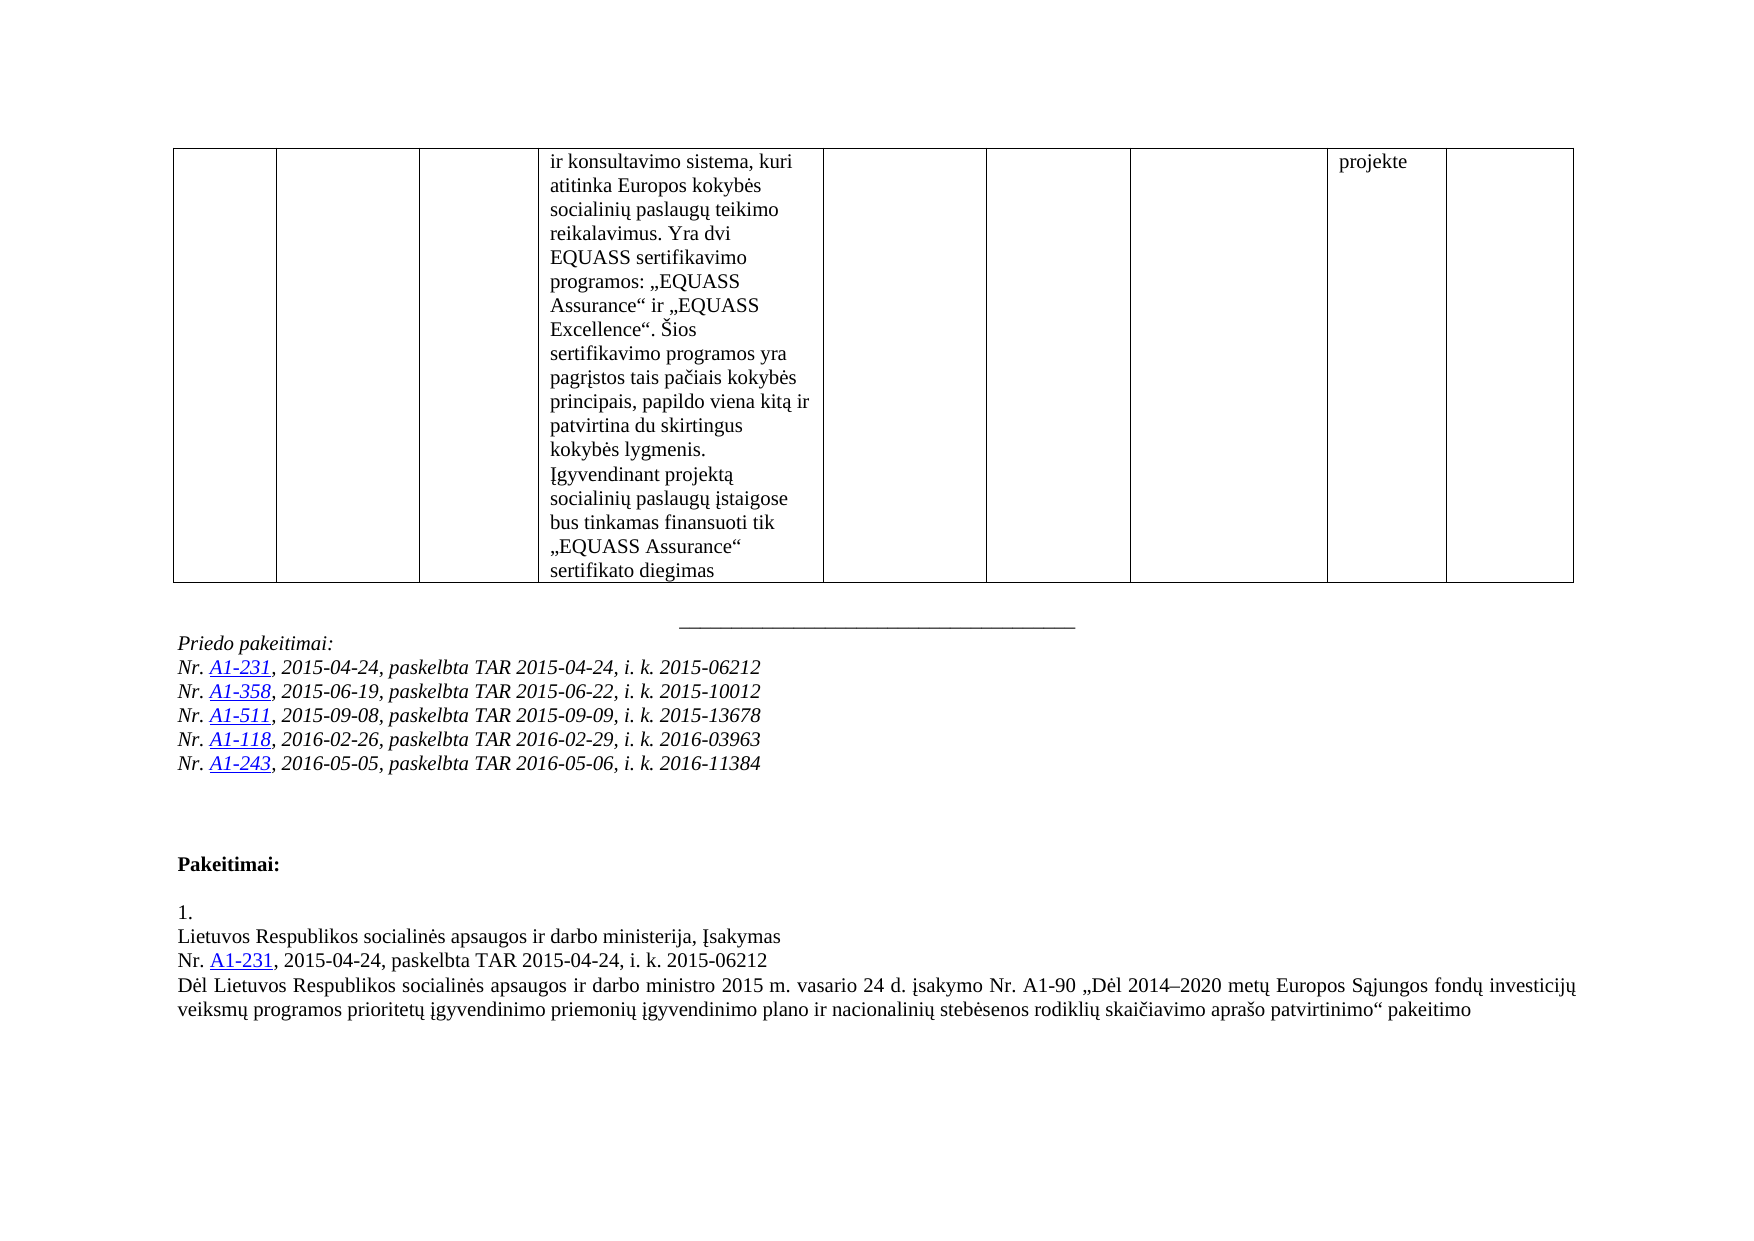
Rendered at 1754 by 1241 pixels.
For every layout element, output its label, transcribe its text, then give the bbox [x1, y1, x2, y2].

table_cell [174, 149, 276, 582]
text Nr. A1-511, 2015-09-08, paskelbta TAR 2015-09-09, i. k. 2015-13678 [177, 703, 1577, 727]
table_cell [987, 149, 1130, 582]
text Nr. A1-118, 2016-02-26, paskelbta TAR 2016-02-29, i. k. 2016-03963 [177, 727, 1577, 751]
text Lietuvos Respublikos socialinės apsaugos ir darbo ministerija, Įsakymas [177, 924, 1577, 948]
table_cell ir konsultavimo sistema, kuri atitinka Europos kokybės socialinių paslaugų teikimo reikalavimus. Yra dvi EQUASS sertifikavimo programos: „EQUASS Assurance“ ir „EQUASS Excellence“. Šios sertifikavimo programos yra pagrįstos tais pačiais kokybės principais, papildo viena kitą ir patvirtina du skirtingus kokybės lygmenis. Įgyvendinant projektą socialinių paslaugų įstaigose bus tinkamas finansuoti tik „EQUASS Assurance“ sertifikato diegimas [539, 149, 823, 582]
text Nr. A1-358, 2015-06-19, paskelbta TAR 2015-06-22, i. k. 2015-10012 [177, 679, 1577, 703]
table_cell projekte [1328, 149, 1446, 582]
text ______________________________________ [177, 607, 1577, 631]
text Priedo pakeitimai: [177, 631, 1577, 655]
text 1. [177, 900, 1577, 924]
text Pakeitimai: [177, 852, 1577, 876]
text Nr. A1-243, 2016-05-05, paskelbta TAR 2016-05-06, i. k. 2016-11384 [177, 751, 1577, 775]
text Nr. A1-231, 2015-04-24, paskelbta TAR 2015-04-24, i. k. 2015-06212 [177, 655, 1577, 679]
table_cell [1131, 149, 1327, 582]
table_cell [824, 149, 986, 582]
table_cell [1447, 149, 1573, 582]
table_cell [420, 149, 538, 582]
table_cell [277, 149, 419, 582]
text Dėl Lietuvos Respublikos socialinės apsaugos ir darbo ministro 2015 m. vasario 24 d. įsakymo Nr. A1-90 „Dėl 2014–2020 metų Europos Sąjungos fondų investicijų veiksmų programos prioritetų įgyvendinimo priemonių įgyvendinimo plano ir nacionalinių stebėsenos rodiklių skaičiavimo aprašo patvirtinimo“ pakeitimo [177, 972, 1577, 1021]
text Nr. A1-231, 2015-04-24, paskelbta TAR 2015-04-24, i. k. 2015-06212 [177, 948, 1577, 972]
